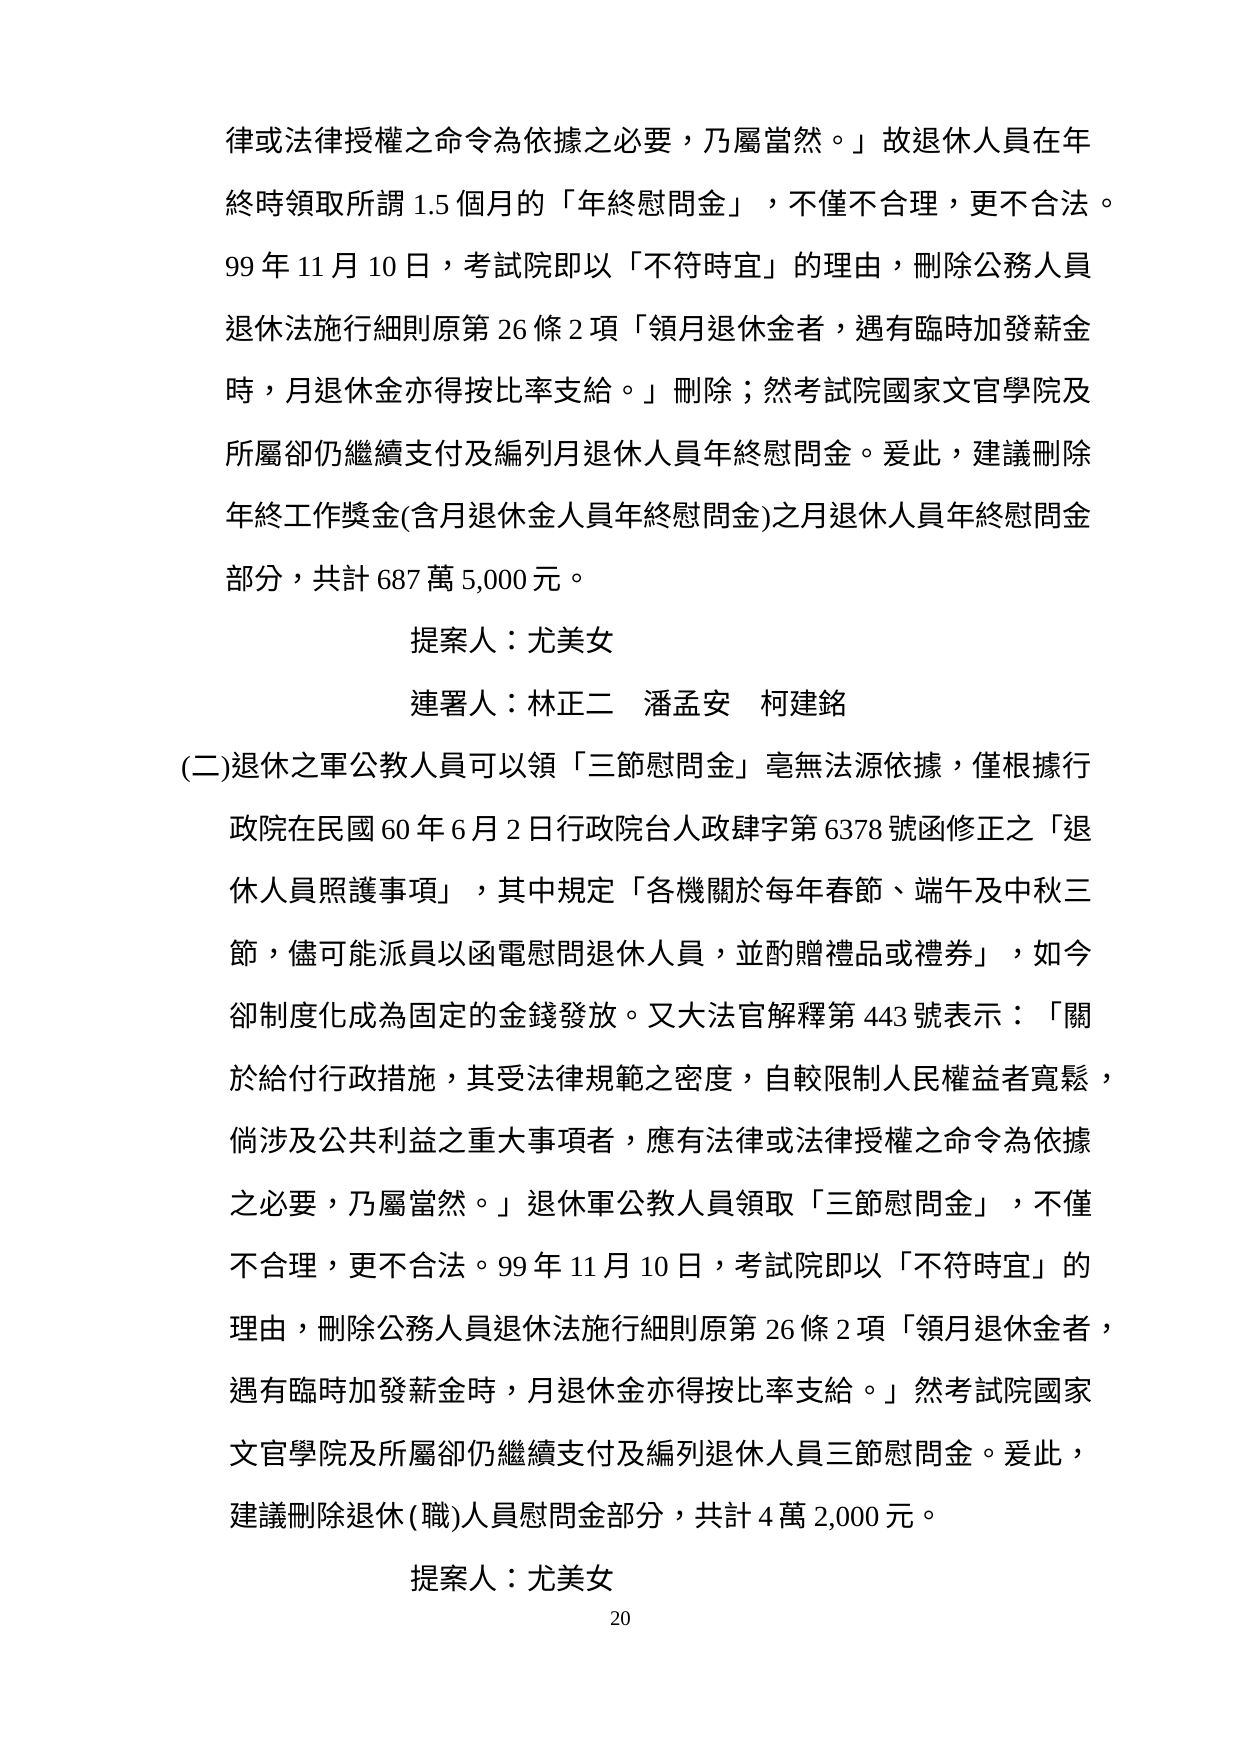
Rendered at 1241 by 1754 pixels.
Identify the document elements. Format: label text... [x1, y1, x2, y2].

text 連署人：林正二 潘孟安 柯建銘 [148, 660, 1092, 722]
text (二)退休之軍公教人員可以領「三節慰問金」亳無法源依據，僅根據行政院在民國60年6月2日行政院台人政肆字第6378號函修正之「退休人員照護事項」，其中規定「各機關於每年春節、端午及中秋三節，儘可能派員以函電慰問退休人員，並酌贈禮品或禮券」，如今卻制度化成為固定的金錢發放。又大法官解釋第443號表示：「關於給付行政措施，其受法律規範之密度，自較限制人民權益者寬鬆，倘涉及公共利益之重大事項者，應有法律或法律授權之命令為依據之必要，乃屬當然。」退休軍公教人員領取「三節慰問金」，不僅不合理，更不合法。99年11月10日，考試院即以「不符時宜」的理由，刪除公務人員退休法施行細則原第26條2項「領月退休金者，遇有臨時加發薪金時，月退休金亦得按比率支給。」然考試院國家文官學院及所屬卻仍繼續支付及編列退休人員三節慰問金。爰此，建議刪除退休(職)人員慰問金部分，共計4萬2,000元。 [181, 722, 1092, 1535]
text 提案人：尤美女 [148, 1535, 1092, 1597]
text 提案人：尤美女 [148, 597, 1092, 660]
text (一)年終獎金屬一種恩給式之給付且帶有感謝及慰問員工當年度努力工作之意思，僅現職工作之人才有資格領取乃事所當然。惟退休之軍公教人員暨卸任正副總統可以「年終慰問金」之名義與在職人員相同領取1.5個月的年終慰問金，所憑之法源依據僅為「100年軍公教人員年終工作獎金及慰問金發給注意事項」的行政命令；又大法官解釋第443號表示：「關於給付行政措施，其受法律規範之密度，自較限制人民權益者寬鬆，倘涉及公共利益之重大事項者，應有法律或法律授權之命令為依據之必要，乃屬當然。」故退休人員在年終時領取所謂1.5個月的「年終慰問金」，不僅不合理，更不合法。99年11月10日，考試院即以「不符時宜」的理由，刪除公務人員退休法施行細則原第26條2項「領月退休金者，遇有臨時加發薪金時，月退休金亦得按比率支給。」刪除；然考試院國家文官學院及所屬卻仍繼續支付及編列月退休人員年終慰問金。爰此，建議刪除年終工作獎金(含月退休金人員年終慰問金)之月退休人員年終慰問金部分，共計687萬5,000元。 [148, 97, 1092, 597]
